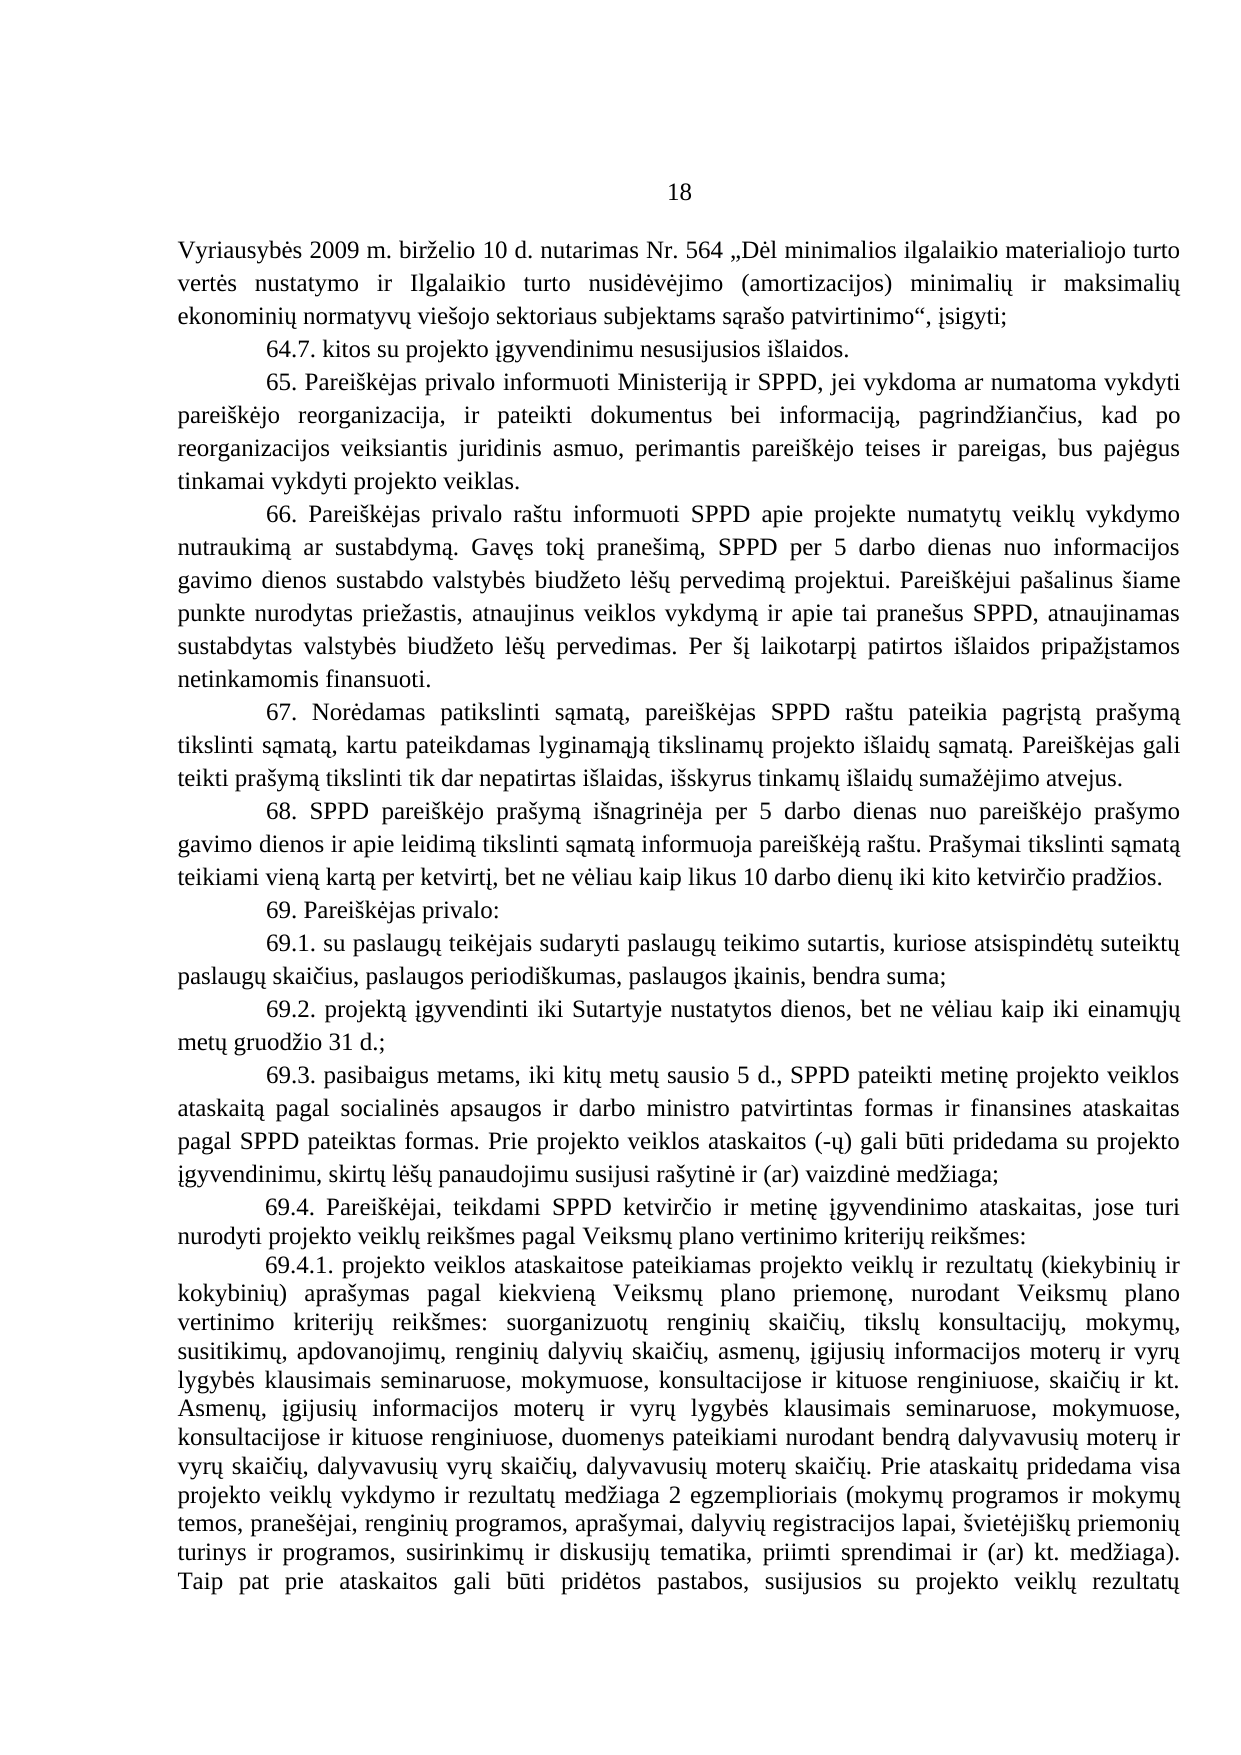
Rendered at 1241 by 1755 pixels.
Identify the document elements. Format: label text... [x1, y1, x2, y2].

text 64.7. kitos su projekto įgyvendinimu nesusijusios išlaidos. [177, 334, 1181, 362]
text 65. Pareiškėjas privalo informuoti Ministeriją ir SPPD, jei vykdoma ar numatoma vykdyti pareiškėjo reorganizacija, ir pateikti dokumentus bei informaciją, pagrindžiančius, kad po reorganizacijos veiksiantis juridinis asmuo, perimantis pareiškėjo teises ir pareigas, bus pajėgus tinkamai vykdyti projekto veiklas. [177, 367, 1181, 494]
text 69. Pareiškėjas privalo: [177, 895, 1181, 924]
text 68. SPPD pareiškėjo prašymą išnagrinėja per 5 darbo dienas nuo pareiškėjo prašymo gavimo dienos ir apie leidimą tikslinti sąmatą informuoja pareiškėją raštu. Prašymai tikslinti sąmatą teikiami vieną kartą per ketvirtį, bet ne vėliau kaip likus 10 darbo dienų iki kito ketvirčio pradžios. [177, 796, 1181, 891]
text 69.2. projektą įgyvendinti iki Sutartyje nustatytos dienos, bet ne vėliau kaip iki einamųjų metų gruodžio 31 d.; [177, 994, 1181, 1056]
text 66. Pareiškėjas privalo raštu informuoti SPPD apie projekte numatytų veiklų vykdymo nutraukimą ar sustabdymą. Gavęs tokį pranešimą, SPPD per 5 darbo dienas nuo informacijos gavimo dienos sustabdo valstybės biudžeto lėšų pervedimą projektui. Pareiškėjui pašalinus šiame punkte nurodytas priežastis, atnaujinus veiklos vykdymą ir apie tai pranešus SPPD, atnaujinamas sustabdytas valstybės biudžeto lėšų pervedimas. Per šį laikotarpį patirtos išlaidos pripažįstamos netinkamomis finansuoti. [177, 499, 1181, 693]
text Vyriausybės 2009 m. birželio 10 d. nutarimas Nr. 564 „Dėl minimalios ilgalaikio materialiojo turto vertės nustatymo ir Ilgalaikio turto nusidėvėjimo (amortizacijos) minimalių ir maksimalių ekonominių normatyvų viešojo sektoriaus subjektams sąrašo patvirtinimo“, įsigyti; [177, 235, 1181, 329]
text 69.1. su paslaugų teikėjais sudaryti paslaugų teikimo sutartis, kuriose atsispindėtų suteiktų paslaugų skaičius, paslaugos periodiškumas, paslaugos įkainis, bendra suma; [177, 928, 1181, 990]
text 69.4. Pareiškėjai, teikdami SPPD ketvirčio ir metinę įgyvendinimo ataskaitas, jose turi nurodyti projekto veiklų reikšmes pagal Veiksmų plano vertinimo kriterijų reikšmes: [177, 1192, 1181, 1250]
text 69.3. pasibaigus metams, iki kitų metų sausio 5 d., SPPD pateikti metinę projekto veiklos ataskaitą pagal socialinės apsaugos ir darbo ministro patvirtintas formas ir finansines ataskaitas pagal SPPD pateiktas formas. Prie projekto veiklos ataskaitos (-ų) gali būti pridedama su projekto įgyvendinimu, skirtų lėšų panaudojimu susijusi rašytinė ir (ar) vaizdinė medžiaga; [177, 1060, 1181, 1188]
text 67. Norėdamas patikslinti sąmatą, pareiškėjas SPPD raštu pateikia pagrįstą prašymą tikslinti sąmatą, kartu pateikdamas lyginamąją tikslinamų projekto išlaidų sąmatą. Pareiškėjas gali teikti prašymą tikslinti tik dar nepatirtas išlaidas, išskyrus tinkamų išlaidų sumažėjimo atvejus. [177, 697, 1181, 792]
text 69.4.1. projekto veiklos ataskaitose pateikiamas projekto veiklų ir rezultatų (kiekybinių ir kokybinių) aprašymas pagal kiekvieną Veiksmų plano priemonę, nurodant Veiksmų plano vertinimo kriterijų reikšmes: suorganizuotų renginių skaičių, tikslų konsultacijų, mokymų, susitikimų, apdovanojimų, renginių dalyvių skaičių, asmenų, įgijusių informacijos moterų ir vyrų lygybės klausimais seminaruose, mokymuose, konsultacijose ir kituose renginiuose, skaičių ir kt. Asmenų, įgijusių informacijos moterų ir vyrų lygybės klausimais seminaruose, mokymuose, konsultacijose ir kituose renginiuose, duomenys pateikiami nurodant bendrą dalyvavusių moterų ir vyrų skaičių, dalyvavusių vyrų skaičių, dalyvavusių moterų skaičių. Prie ataskaitų pridedama visa projekto veiklų vykdymo ir rezultatų medžiaga 2 egzemplioriais (mokymų programos ir mokymų temos, pranešėjai, renginių programos, aprašymai, dalyvių registracijos lapai, švietėjiškų priemonių turinys ir programos, susirinkimų ir diskusijų tematika, priimti sprendimai ir (ar) kt. medžiaga). Taip pat prie ataskaitos gali būti pridėtos pastabos, susijusios su projekto veiklų rezultatų [177, 1250, 1181, 1595]
